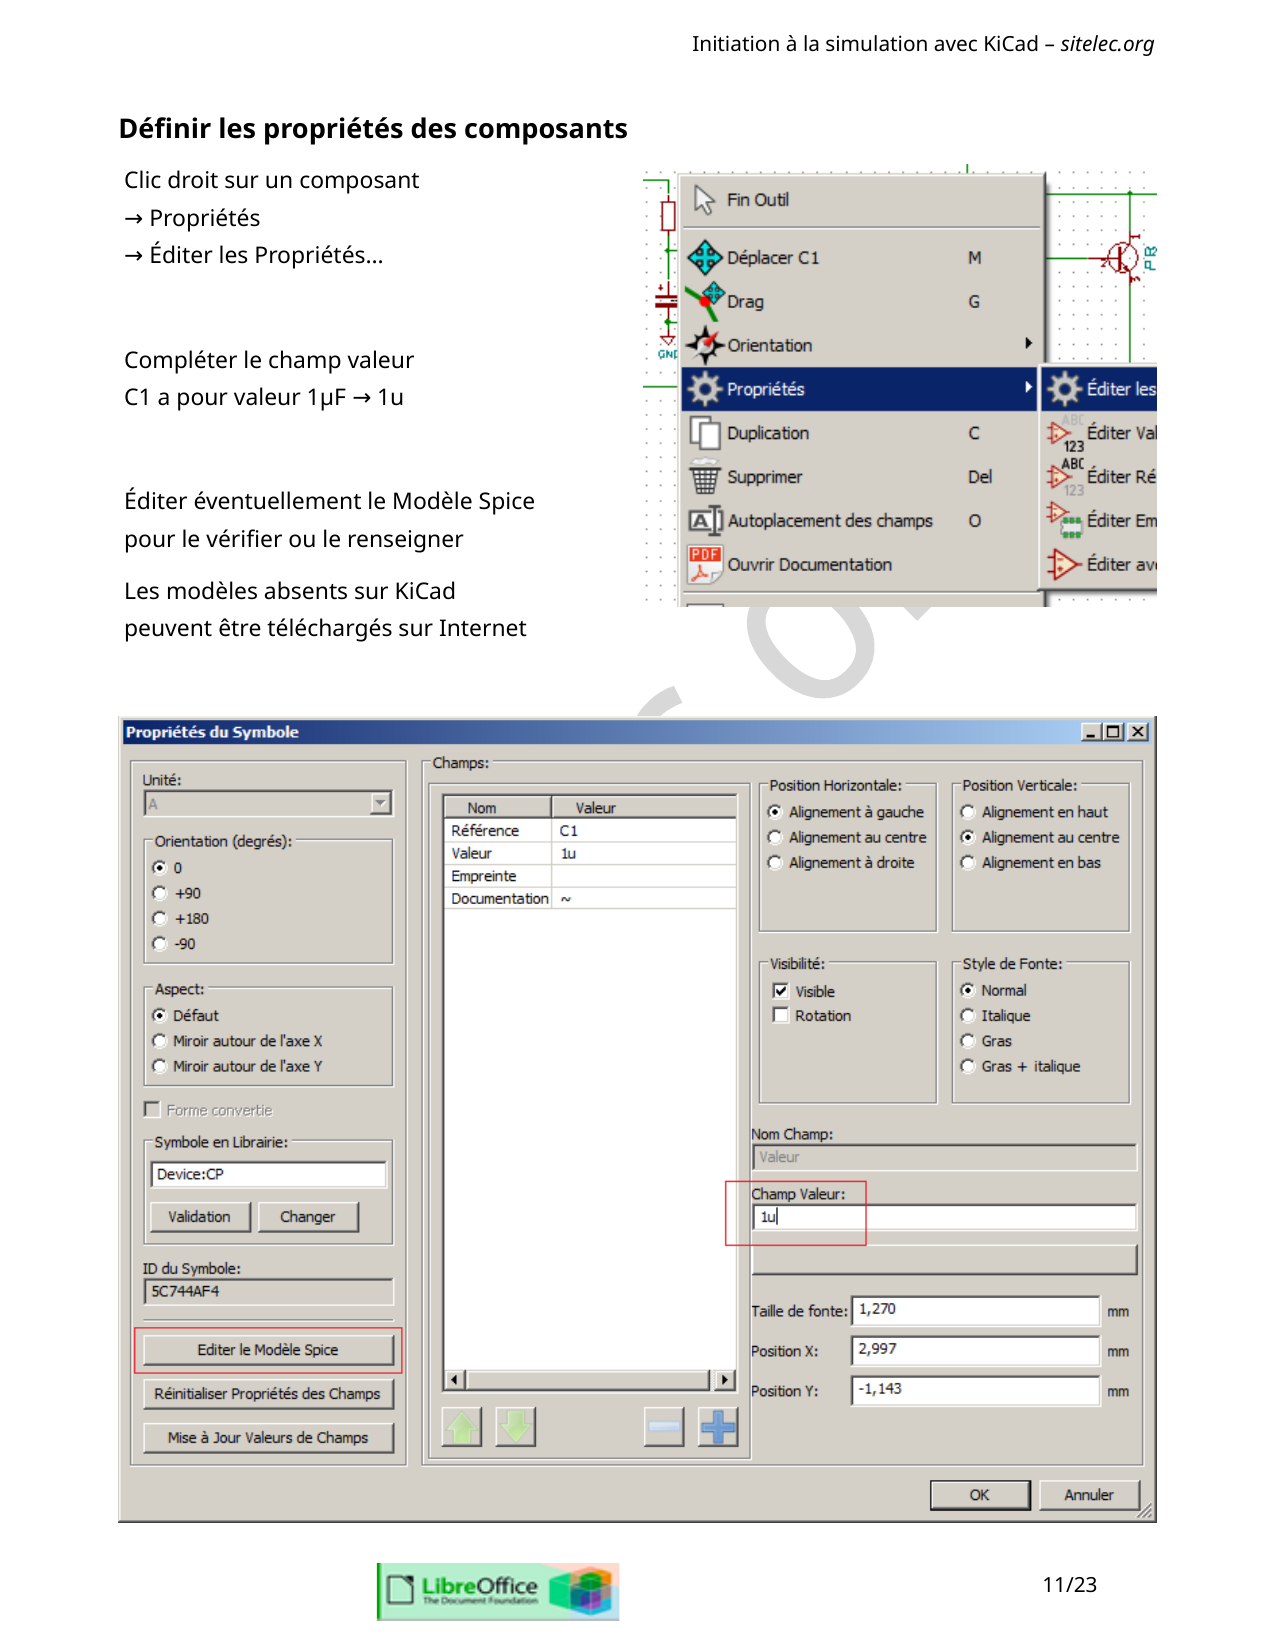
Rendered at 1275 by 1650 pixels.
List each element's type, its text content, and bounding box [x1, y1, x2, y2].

table_header Clic droit sur un composant → Propriétés → Éditer les Propriétés… Compléter le champ valeur C1 a pour valeur 1µF → 1u Éditer éventuellement le Modèle Spice pour le vérifier ou le renseigner Les modèles absents sur KiCad peuvent être téléchargés sur Internet [118, 159, 637, 664]
subtitle Définir les propriétés des composants [118, 109, 1157, 146]
table_header [860, 607, 1157, 664]
table_header [766, 607, 855, 664]
picture [118, 716, 1157, 1523]
picture [643, 164, 1157, 607]
picture [376, 1563, 620, 1621]
table_header [638, 159, 1157, 664]
